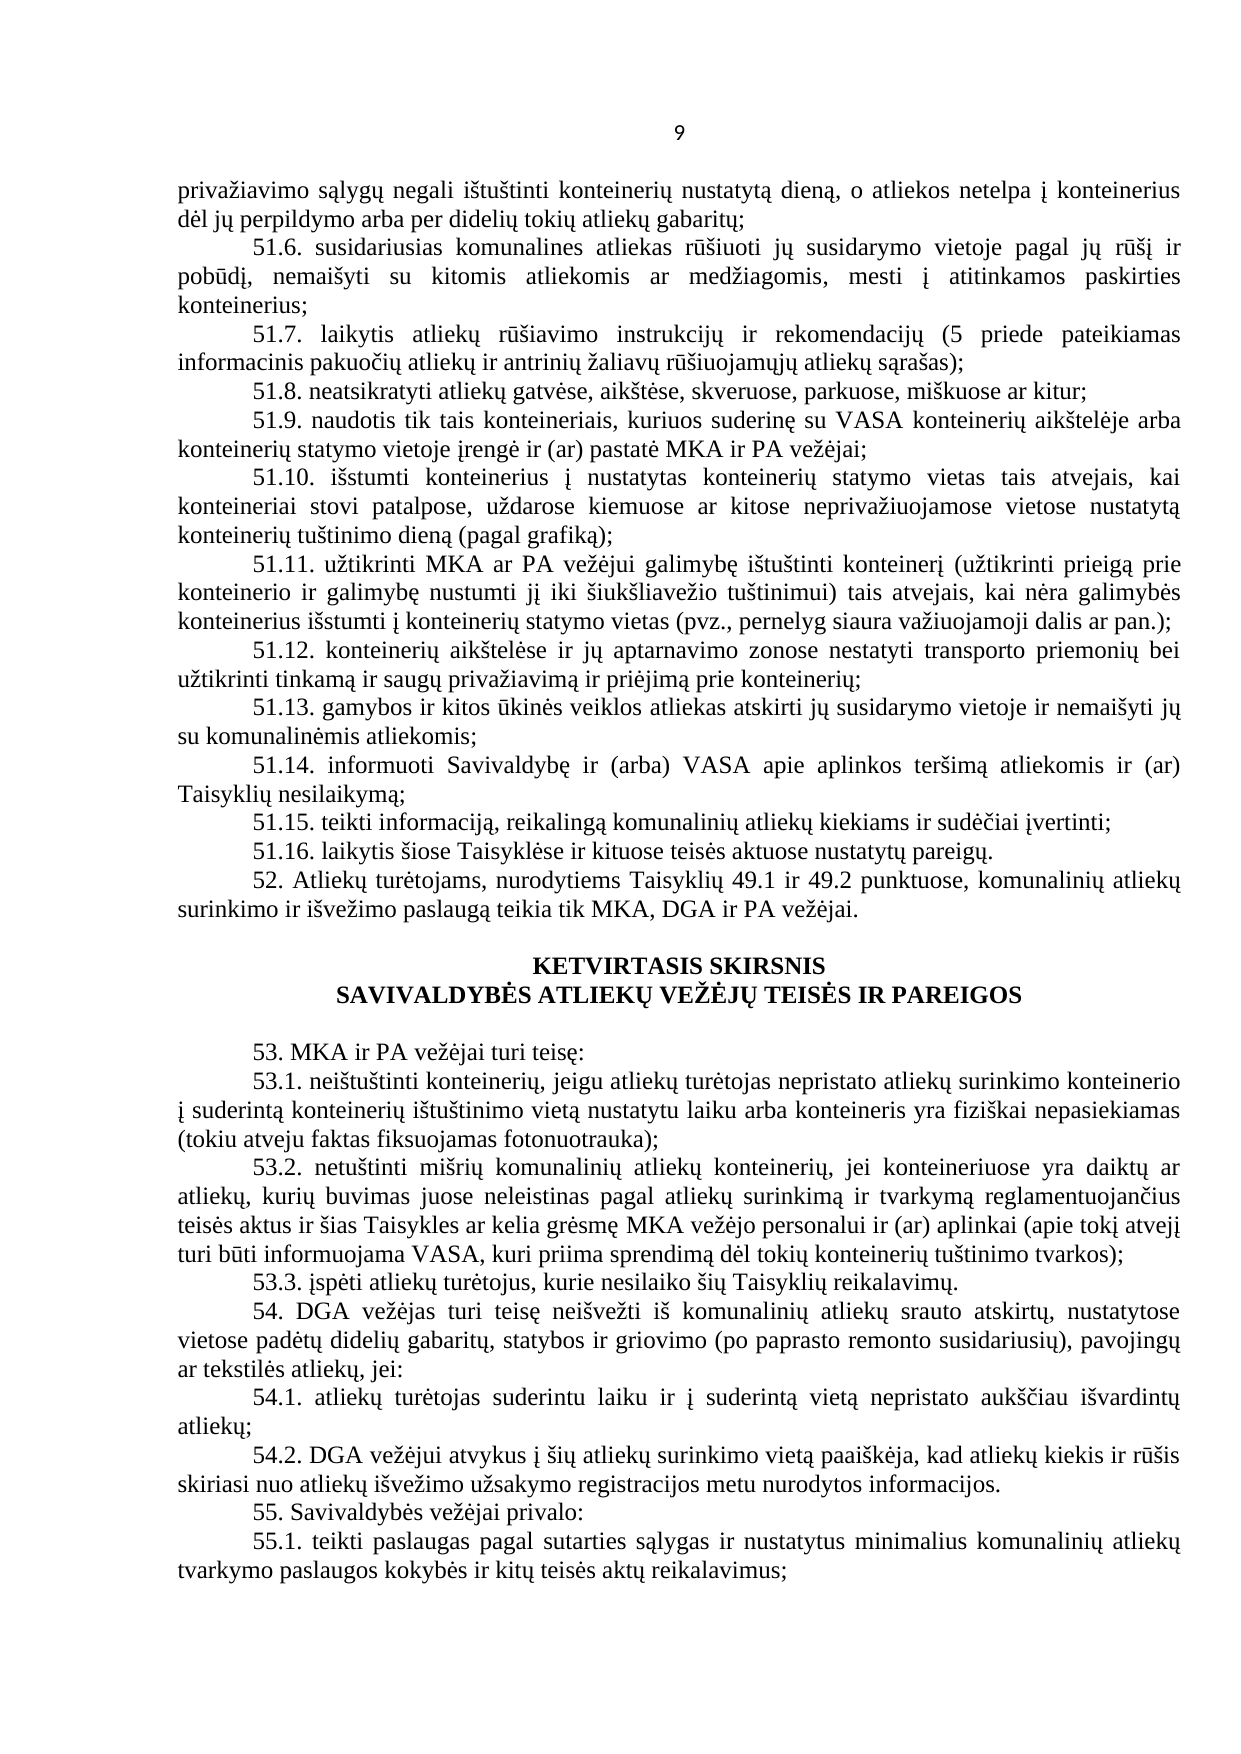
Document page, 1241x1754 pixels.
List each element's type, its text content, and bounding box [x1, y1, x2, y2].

text 55. Savivaldybės vežėjai privalo: [177, 1497, 1181, 1526]
subtitle KETVIRTASIS SKIRSNIS [177, 951, 1181, 980]
text 51.11. užtikrinti MKA ar PA vežėjui galimybę ištuštinti konteinerį (užtikrinti prieigą prie konteinerio ir galimybę nustumti jį iki šiukšliavežio tuštinimui) tais atvejais, kai nėra galimybės konteinerius išstumti į konteinerių statymo vietas (pvz., pernelyg siaura važiuojamoji dalis ar pan.); [177, 549, 1181, 635]
text 54. DGA vežėjas turi teisę neišvežti iš komunalinių atliekų srauto atskirtų, nustatytose vietose padėtų didelių gabaritų, statybos ir griovimo (po paprasto remonto susidariusių), pavojingų ar tekstilės atliekų, jei: [177, 1296, 1181, 1382]
text 53.3. įspėti atliekų turėtojus, kurie nesilaiko šių Taisyklių reikalavimų. [177, 1267, 1181, 1296]
text 51.8. neatsikratyti atliekų gatvėse, aikštėse, skveruose, parkuose, miškuose ar kitur; [177, 376, 1181, 405]
text 51.10. išstumti konteinerius į nustatytas konteinerių statymo vietas tais atvejais, kai konteineriai stovi patalpose, uždarose kiemuose ar kitose neprivažiuojamose vietose nustatytą konteinerių tuštinimo dieną (pagal grafiką); [177, 462, 1181, 549]
subtitle SAVIVALDYBĖS ATLIEKŲ VEŽĖJŲ TEISĖS IR PAREIGOS [177, 980, 1181, 1009]
text 51.12. konteinerių aikštelėse ir jų aptarnavimo zonose nestatyti transporto priemonių bei užtikrinti tinkamą ir saugų privažiavimą ir priėjimą prie konteinerių; [177, 635, 1181, 692]
text privažiavimo sąlygų negali ištuštinti konteinerių nustatytą dieną, o atliekos netelpa į konteinerius dėl jų perpildymo arba per didelių tokių atliekų gabaritų; [177, 175, 1181, 232]
text 51.13. gamybos ir kitos ūkinės veiklos atliekas atskirti jų susidarymo vietoje ir nemaišyti jų su komunalinėmis atliekomis; [177, 692, 1181, 750]
text 53.2. netuštinti mišrių komunalinių atliekų konteinerių, jei konteineriuose yra daiktų ar atliekų, kurių buvimas juose neleistinas pagal atliekų surinkimą ir tvarkymą reglamentuojančius teisės aktus ir šias Taisykles ar kelia grėsmę MKA vežėjo personalui ir (ar) aplinkai (apie tokį atvejį turi būti informuojama VASA, kuri priima sprendimą dėl tokių konteinerių tuštinimo tvarkos); [177, 1152, 1181, 1267]
text 55.1. teikti paslaugas pagal sutarties sąlygas ir nustatytus minimalius komunalinių atliekų tvarkymo paslaugos kokybės ir kitų teisės aktų reikalavimus; [177, 1526, 1181, 1584]
text 51.9. naudotis tik tais konteineriais, kuriuos suderinę su VASA konteinerių aikštelėje arba konteinerių statymo vietoje įrengė ir (ar) pastatė MKA ir PA vežėjai; [177, 405, 1181, 462]
text 53.1. neištuštinti konteinerių, jeigu atliekų turėtojas nepristato atliekų surinkimo konteinerio į suderintą konteinerių ištuštinimo vietą nustatytu laiku arba konteineris yra fiziškai nepasiekiamas (tokiu atveju faktas fiksuojamas fotonuotrauka); [177, 1066, 1181, 1152]
text 51.6. susidariusias komunalines atliekas rūšiuoti jų susidarymo vietoje pagal jų rūšį ir pobūdį, nemaišyti su kitomis atliekomis ar medžiagomis, mesti į atitinkamos paskirties konteinerius; [177, 232, 1181, 319]
text 53. MKA ir PA vežėjai turi teisę: [177, 1037, 1181, 1066]
text 51.7. laikytis atliekų rūšiavimo instrukcijų ir rekomendacijų (5 priede pateikiamas informacinis pakuočių atliekų ir antrinių žaliavų rūšiuojamųjų atliekų sąrašas); [177, 319, 1181, 376]
text 54.1. atliekų turėtojas suderintu laiku ir į suderintą vietą nepristato aukščiau išvardintų atliekų; [177, 1382, 1181, 1440]
text 52. Atliekų turėtojams, nurodytiems Taisyklių 49.1 ir 49.2 punktuose, komunalinių atliekų surinkimo ir išvežimo paslaugą teikia tik MKA, DGA ir PA vežėjai. [177, 865, 1181, 922]
text 51.15. teikti informaciją, reikalingą komunalinių atliekų kiekiams ir sudėčiai įvertinti; [177, 807, 1181, 836]
text 51.16. laikytis šiose Taisyklėse ir kituose teisės aktuose nustatytų pareigų. [177, 836, 1181, 865]
text 54.2. DGA vežėjui atvykus į šių atliekų surinkimo vietą paaiškėja, kad atliekų kiekis ir rūšis skiriasi nuo atliekų išvežimo užsakymo registracijos metu nurodytos informacijos. [177, 1440, 1181, 1497]
text 51.14. informuoti Savivaldybę ir (arba) VASA apie aplinkos teršimą atliekomis ir (ar) Taisyklių nesilaikymą; [177, 750, 1181, 807]
